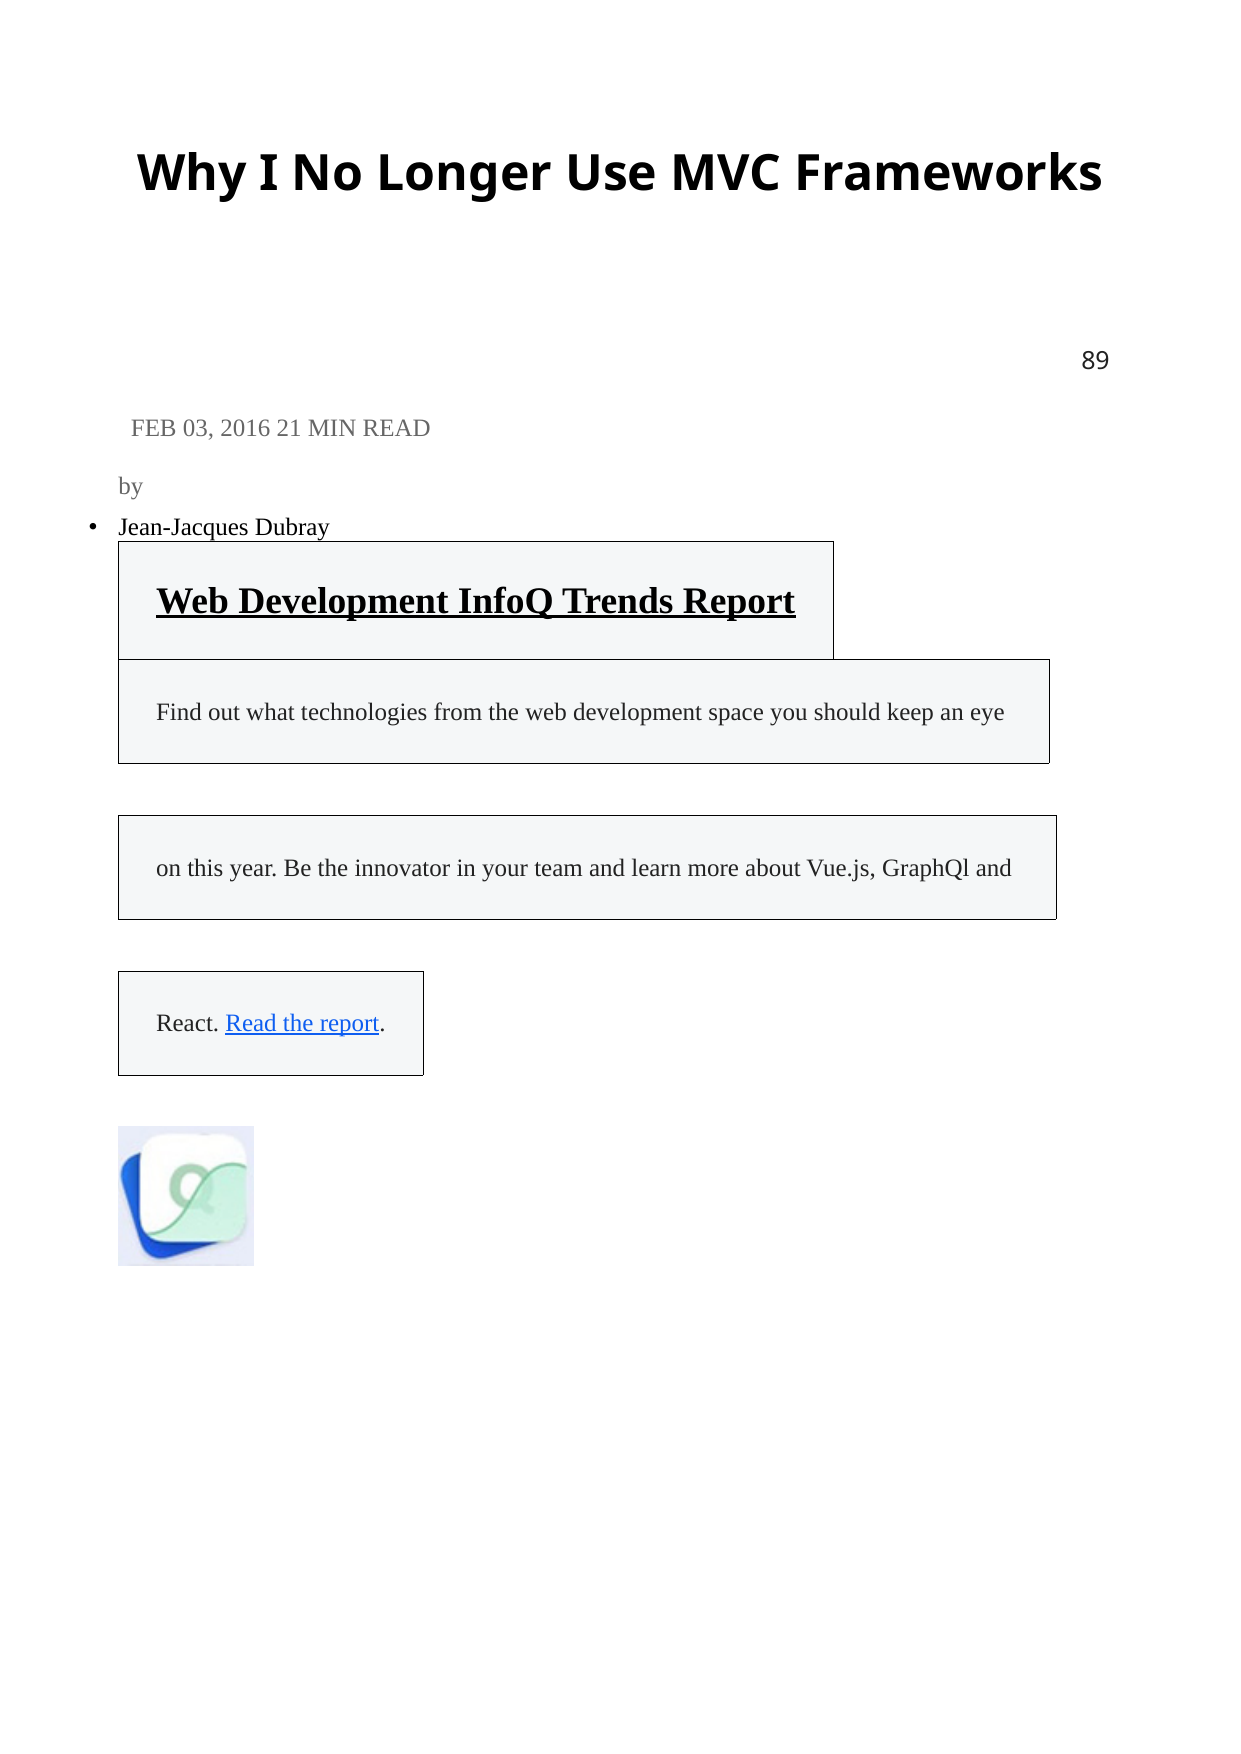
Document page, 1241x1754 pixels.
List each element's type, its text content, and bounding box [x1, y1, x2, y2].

text by [118, 471, 1072, 499]
subtitle Why I No Longer Use MVC Frameworks [137, 137, 1122, 205]
text 89 [131, 343, 1109, 377]
text FEB 03, 2016 21 MIN READ [131, 413, 1059, 441]
subtitle Web Development InfoQ Trends Report [119, 542, 833, 659]
text Find out what technologies from the web development space you should keep an eye on this year. Be the innovator in your team and learn more about Vue.js, GraphQl and React. Read the report. [118, 659, 1072, 1075]
picture [118, 1126, 254, 1266]
list Jean-Jacques Dubray [118, 512, 1047, 541]
subtitle [834, 541, 1072, 659]
